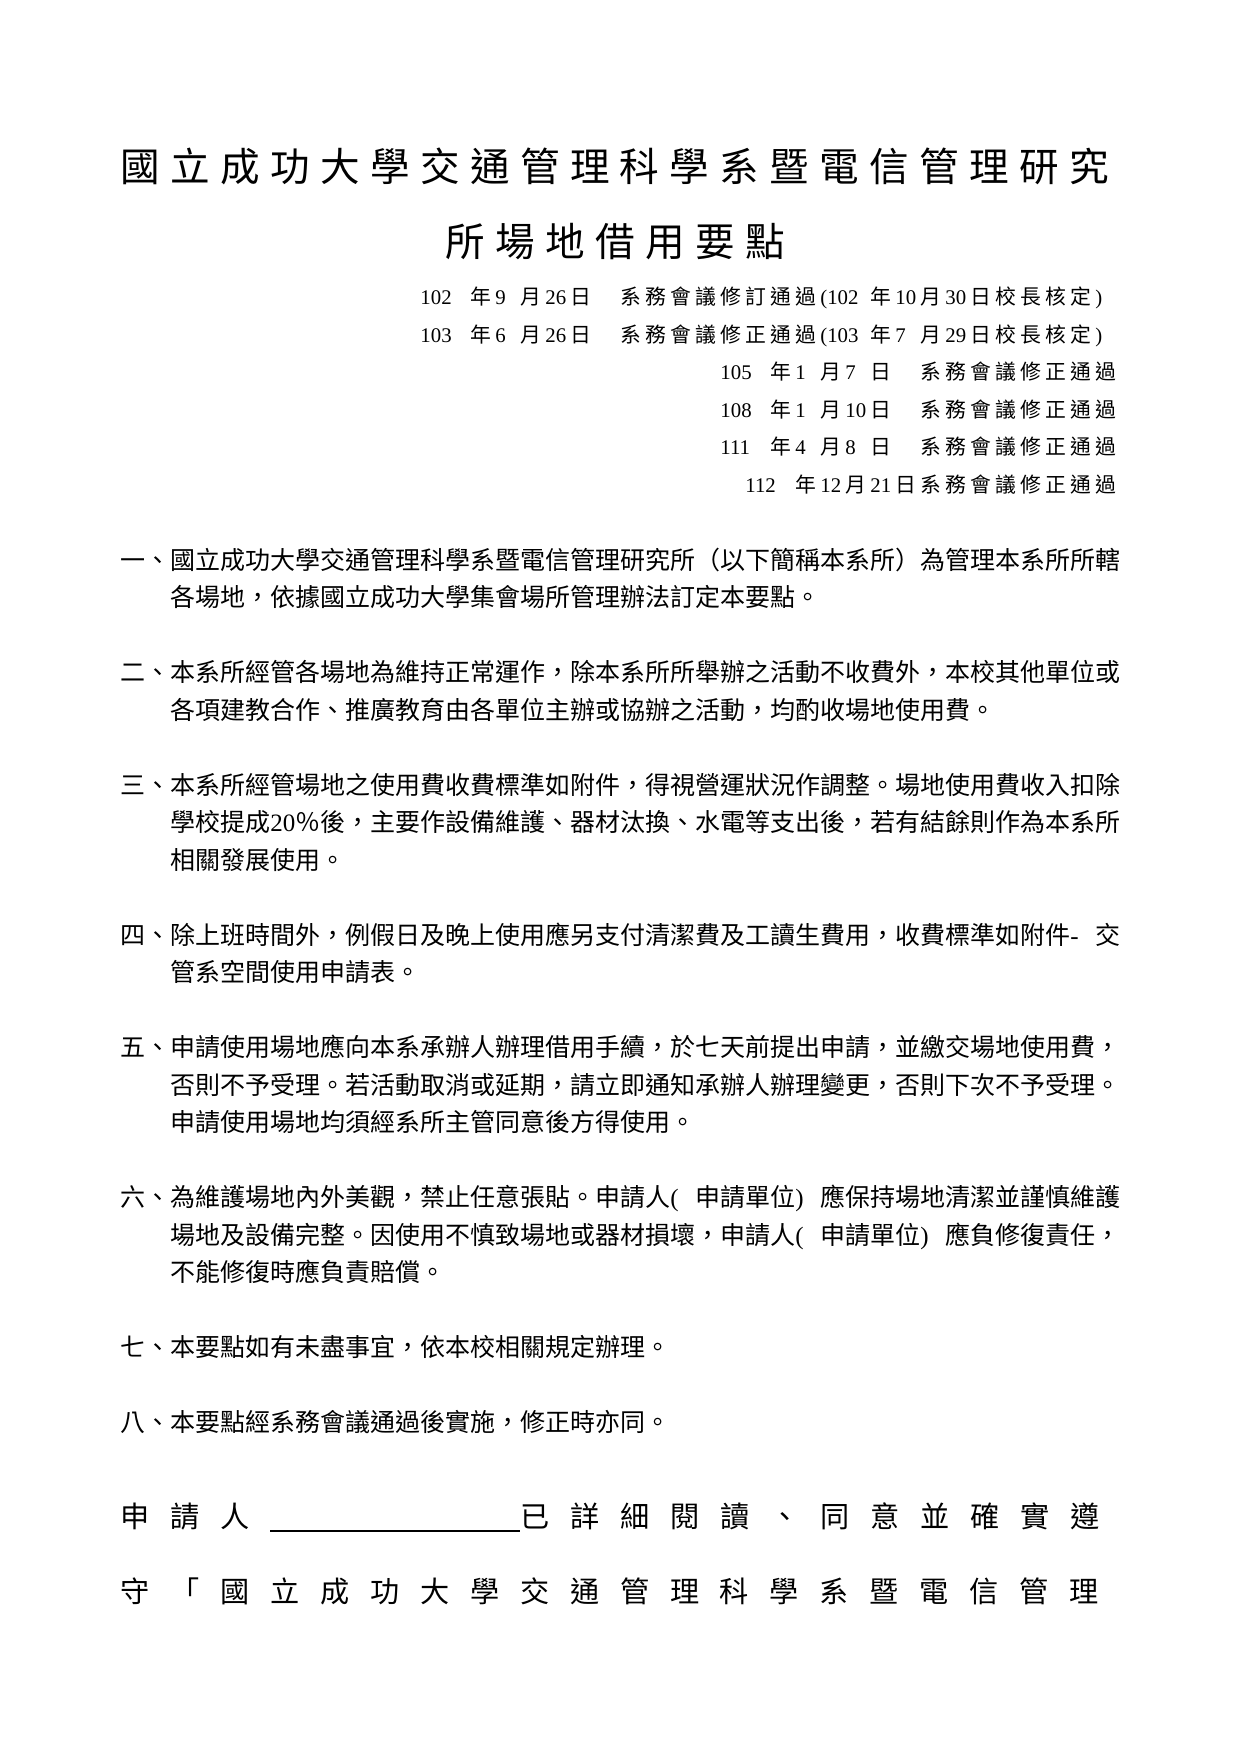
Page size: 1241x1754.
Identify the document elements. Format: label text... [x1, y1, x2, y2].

text 國立成功大學交通管理科學系暨電信管理研究所場地借用要點 [120, 127, 1120, 277]
text 六、為維護場地內外美觀，禁止任意張貼。申請人(申請單位)應保持場地清潔並謹慎維護場地及設備完整。因使用不慎致場地或器材損壞，申請人(申請單位)應負修復責任，不能修復時應負責賠償。 [120, 1177, 1120, 1289]
text 八、本要點經系務會議通過後實施，修正時亦同。 [120, 1402, 1120, 1439]
text 105年1月7日 系務會議修正通過 [120, 352, 1120, 389]
text 102年9月26日 系務會議修訂通過(102年10月30日校長核定) [120, 277, 1120, 314]
text 申請人 已詳細閱讀、同意並確實遵守「國立成功大學交通管理科學系暨電信管理 [120, 1477, 1120, 1627]
text 七、本要點如有未盡事宜，依本校相關規定辦理。 [120, 1327, 1120, 1364]
text 四、除上班時間外，例假日及晚上使用應另支付清潔費及工讀生費用，收費標準如附件-交管系空間使用申請表。 [120, 914, 1120, 989]
text 三、本系所經管場地之使用費收費標準如附件，得視營運狀況作調整。場地使用費收入扣除學校提成20％後，主要作設備維護、器材汰換、水電等支出後，若有結餘則作為本系所相關發展使用。 [120, 764, 1120, 877]
text 一、國立成功大學交通管理科學系暨電信管理研究所（以下簡稱本系所）為管理本系所所轄各場地，依據國立成功大學集會場所管理辦法訂定本要點。 [120, 539, 1120, 614]
text 112年12月21日系務會議修正通過 [120, 464, 1120, 502]
text 103年6月26日 系務會議修正通過(103年7月29日校長核定) [120, 314, 1120, 352]
text 108年1月10日 系務會議修正通過 [120, 389, 1120, 427]
text 二、本系所經管各場地為維持正常運作，除本系所所舉辦之活動不收費外，本校其他單位或各項建教合作、推廣教育由各單位主辦或協辦之活動，均酌收場地使用費。 [120, 652, 1120, 727]
text 五、申請使用場地應向本系承辦人辦理借用手續，於七天前提出申請，並繳交場地使用費，否則不予受理。若活動取消或延期，請立即通知承辦人辦理變更，否則下次不予受理。申請使用場地均須經系所主管同意後方得使用。 [120, 1027, 1120, 1139]
text 111年4月8日 系務會議修正通過 [120, 427, 1120, 464]
